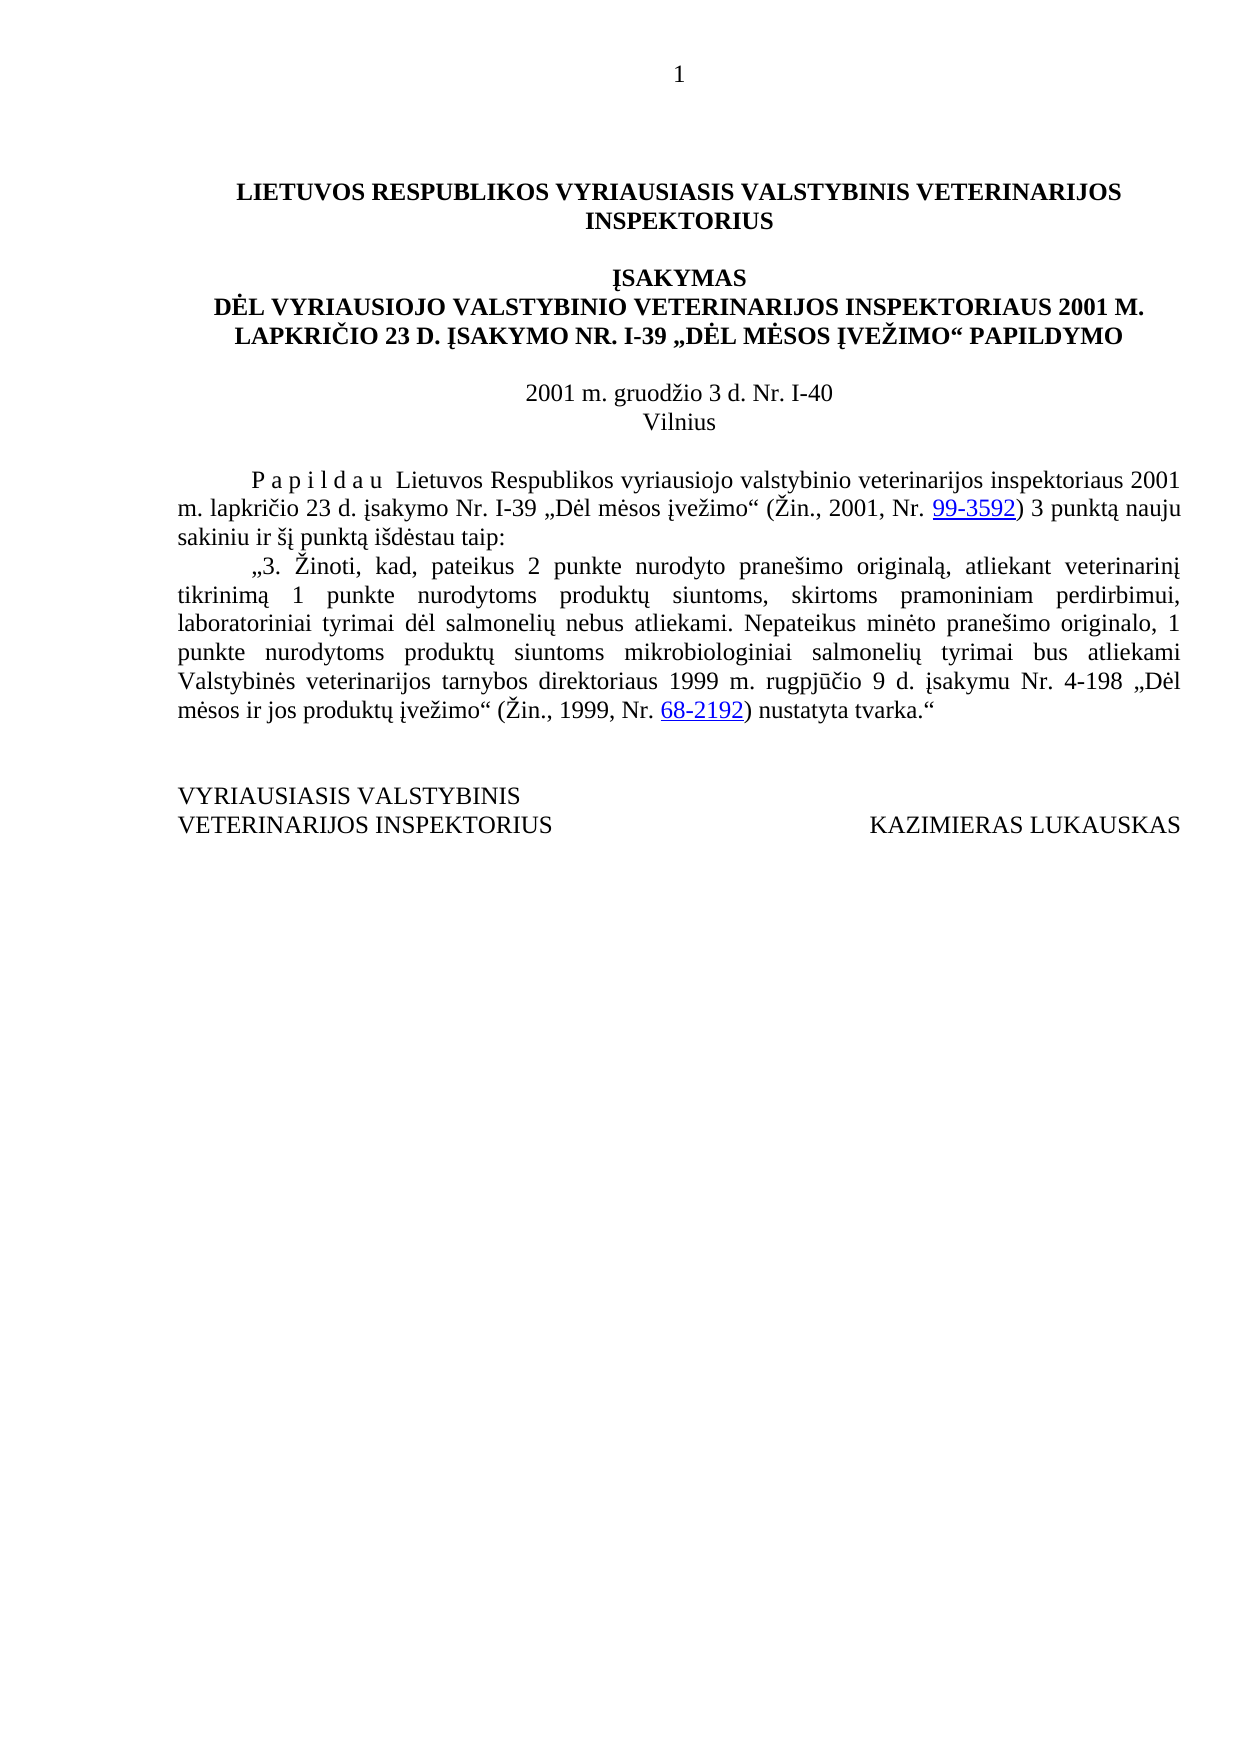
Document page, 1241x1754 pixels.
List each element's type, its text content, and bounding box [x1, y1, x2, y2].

text ĮSAKYMAS [177, 263, 1181, 292]
text Vilnius [177, 407, 1181, 436]
text DĖL VYRIAUSIOJO VALSTYBINIO VETERINARIJOS INSPEKTORIAUS 2001 M. LAPKRIČIO 23 D. ĮSAKYMO NR. I-39 „DĖL MĖSOS ĮVEŽIMO“ PAPILDYMO [177, 292, 1181, 350]
text VYRIAUSIASIS VALSTYBINIS [177, 781, 1181, 810]
text LIETUVOS RESPUBLIKOS VYRIAUSIASIS VALSTYBINIS VETERINARIJOS INSPEKTORIUS [177, 177, 1181, 235]
text VETERINARIJOS INSPEKTORIUS KAZIMIERAS LUKAUSKAS [177, 810, 1181, 838]
text 2001 m. gruodžio 3 d. Nr. I-40 [177, 378, 1181, 407]
text „3. Žinoti, kad, pateikus 2 punkte nurodyto pranešimo originalą, atliekant veterinarinį tikrinimą 1 punkte nurodytoms produktų siuntoms, skirtoms pramoniniam perdirbimui, laboratoriniai tyrimai dėl salmonelių nebus atliekami. Nepateikus minėto pranešimo originalo, 1 punkte nurodytoms produktų siuntoms mikrobiologiniai salmonelių tyrimai bus atliekami Valstybinės veterinarijos tarnybos direktoriaus 1999 m. rugpjūčio 9 d. įsakymu Nr. 4-198 „Dėl mėsos ir jos produktų įvežimo“ (Žin., 1999, Nr. 68-2192) nustatyta tvarka.“ [177, 551, 1181, 723]
text Papildau Lietuvos Respublikos vyriausiojo valstybinio veterinarijos inspektoriaus 2001 m. lapkričio 23 d. įsakymo Nr. I-39 „Dėl mėsos įvežimo“ (Žin., 2001, Nr. 99-3592) 3 punktą nauju sakiniu ir šį punktą išdėstau taip: [177, 465, 1181, 551]
